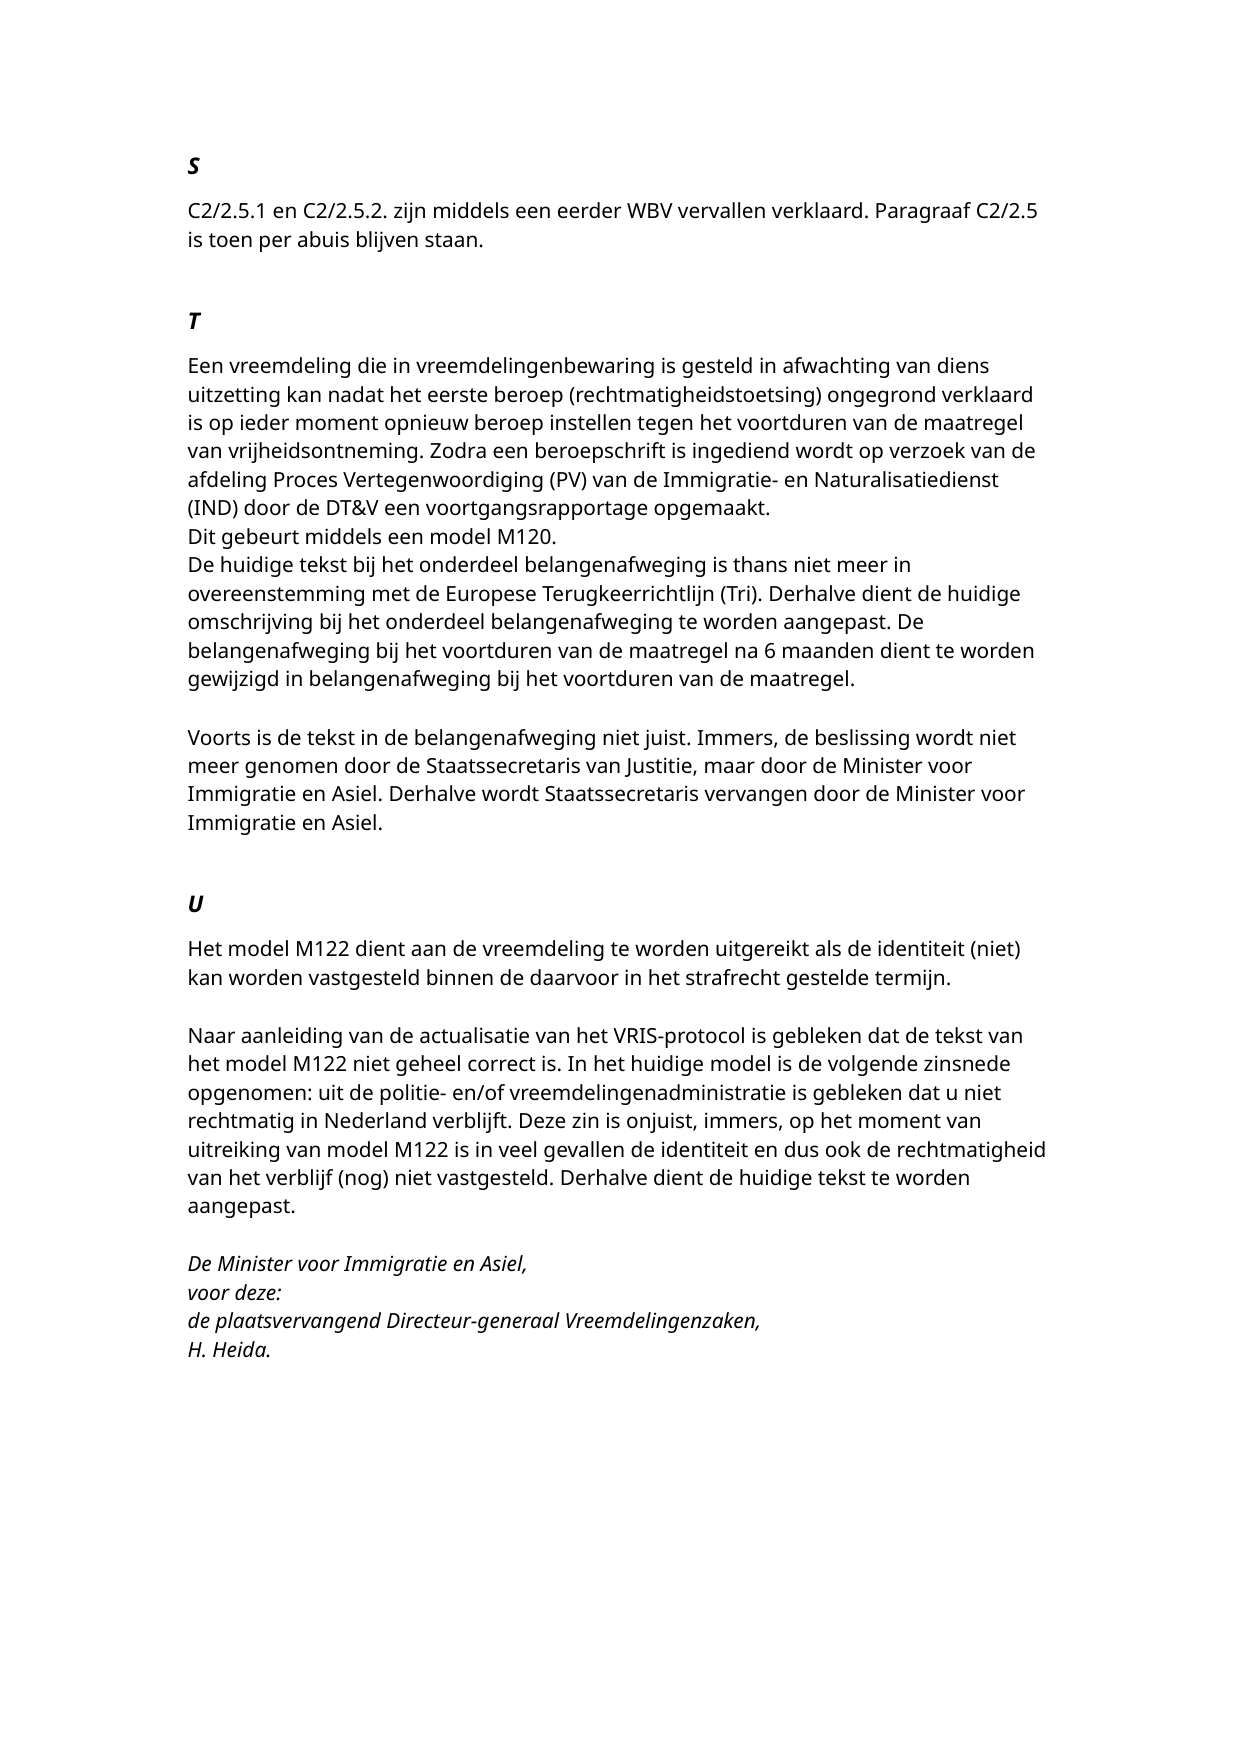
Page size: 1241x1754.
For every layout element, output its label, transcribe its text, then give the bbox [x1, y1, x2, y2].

text Het model M122 dient aan de vreemdeling te worden uitgereikt als de identiteit (niet) kan worden vastgesteld binnen de daarvoor in het strafrecht gestelde termijn. [187, 934, 1053, 991]
text Dit gebeurt middels een model M120. [187, 522, 1053, 550]
text De huidige tekst bij het onderdeel belangenafweging is thans niet meer in overeenstemming met de Europese Terugkeerrichtlijn (Tri). Derhalve dient de huidige omschrijving bij het onderdeel belangenafweging te worden aangepast. De belangenafweging bij het voortduren van de maatregel na 6 maanden dient te worden gewijzigd in belangenafweging bij het voortduren van de maatregel. [187, 550, 1053, 693]
subtitle U [187, 888, 1053, 919]
text Voorts is de tekst in de belangenafweging niet juist. Immers, de beslissing wordt niet meer genomen door de Staatssecretaris van Justitie, maar door de Minister voor Immigratie en Asiel. Derhalve wordt Staatssecretaris vervangen door de Minister voor Immigratie en Asiel. [187, 723, 1053, 836]
text H. Heida. [187, 1335, 1053, 1363]
text De Minister voor Immigratie en Asiel, [187, 1249, 1053, 1278]
text Een vreemdeling die in vreemdelingenbewaring is gesteld in afwachting van diens uitzetting kan nadat het eerste beroep (rechtmatigheidstoetsing) ongegrond verklaard is op ieder moment opnieuw beroep instellen tegen het voortduren van de maatregel van vrijheidsontneming. Zodra een beroepschrift is ingediend wordt op verzoek van de afdeling Proces Vertegenwoordiging (PV) van de Immigratie- en Naturalisatiedienst (IND) door de DT&V een voortgangsrapportage opgemaakt. [187, 351, 1053, 522]
subtitle T [187, 305, 1053, 336]
text de plaatsvervangend Directeur-generaal Vreemdelingenzaken, [187, 1306, 1053, 1335]
subtitle S [187, 150, 1053, 181]
text Naar aanleiding van de actualisatie van het VRIS-protocol is gebleken dat de tekst van het model M122 niet geheel correct is. In het huidige model is de volgende zinsnede opgenomen: uit de politie- en/of vreemdelingenadministratie is gebleken dat u niet rechtmatig in Nederland verblijft. Deze zin is onjuist, immers, op het moment van uitreiking van model M122 is in veel gevallen de identiteit en dus ook de rechtmatigheid van het verblijf (nog) niet vastgesteld. Derhalve dient de huidige tekst te worden aangepast. [187, 1021, 1053, 1220]
text voor deze: [187, 1278, 1053, 1306]
text C2/2.5.1 en C2/2.5.2. zijn middels een eerder WBV vervallen verklaard. Paragraaf C2/2.5 is toen per abuis blijven staan. [187, 196, 1053, 253]
